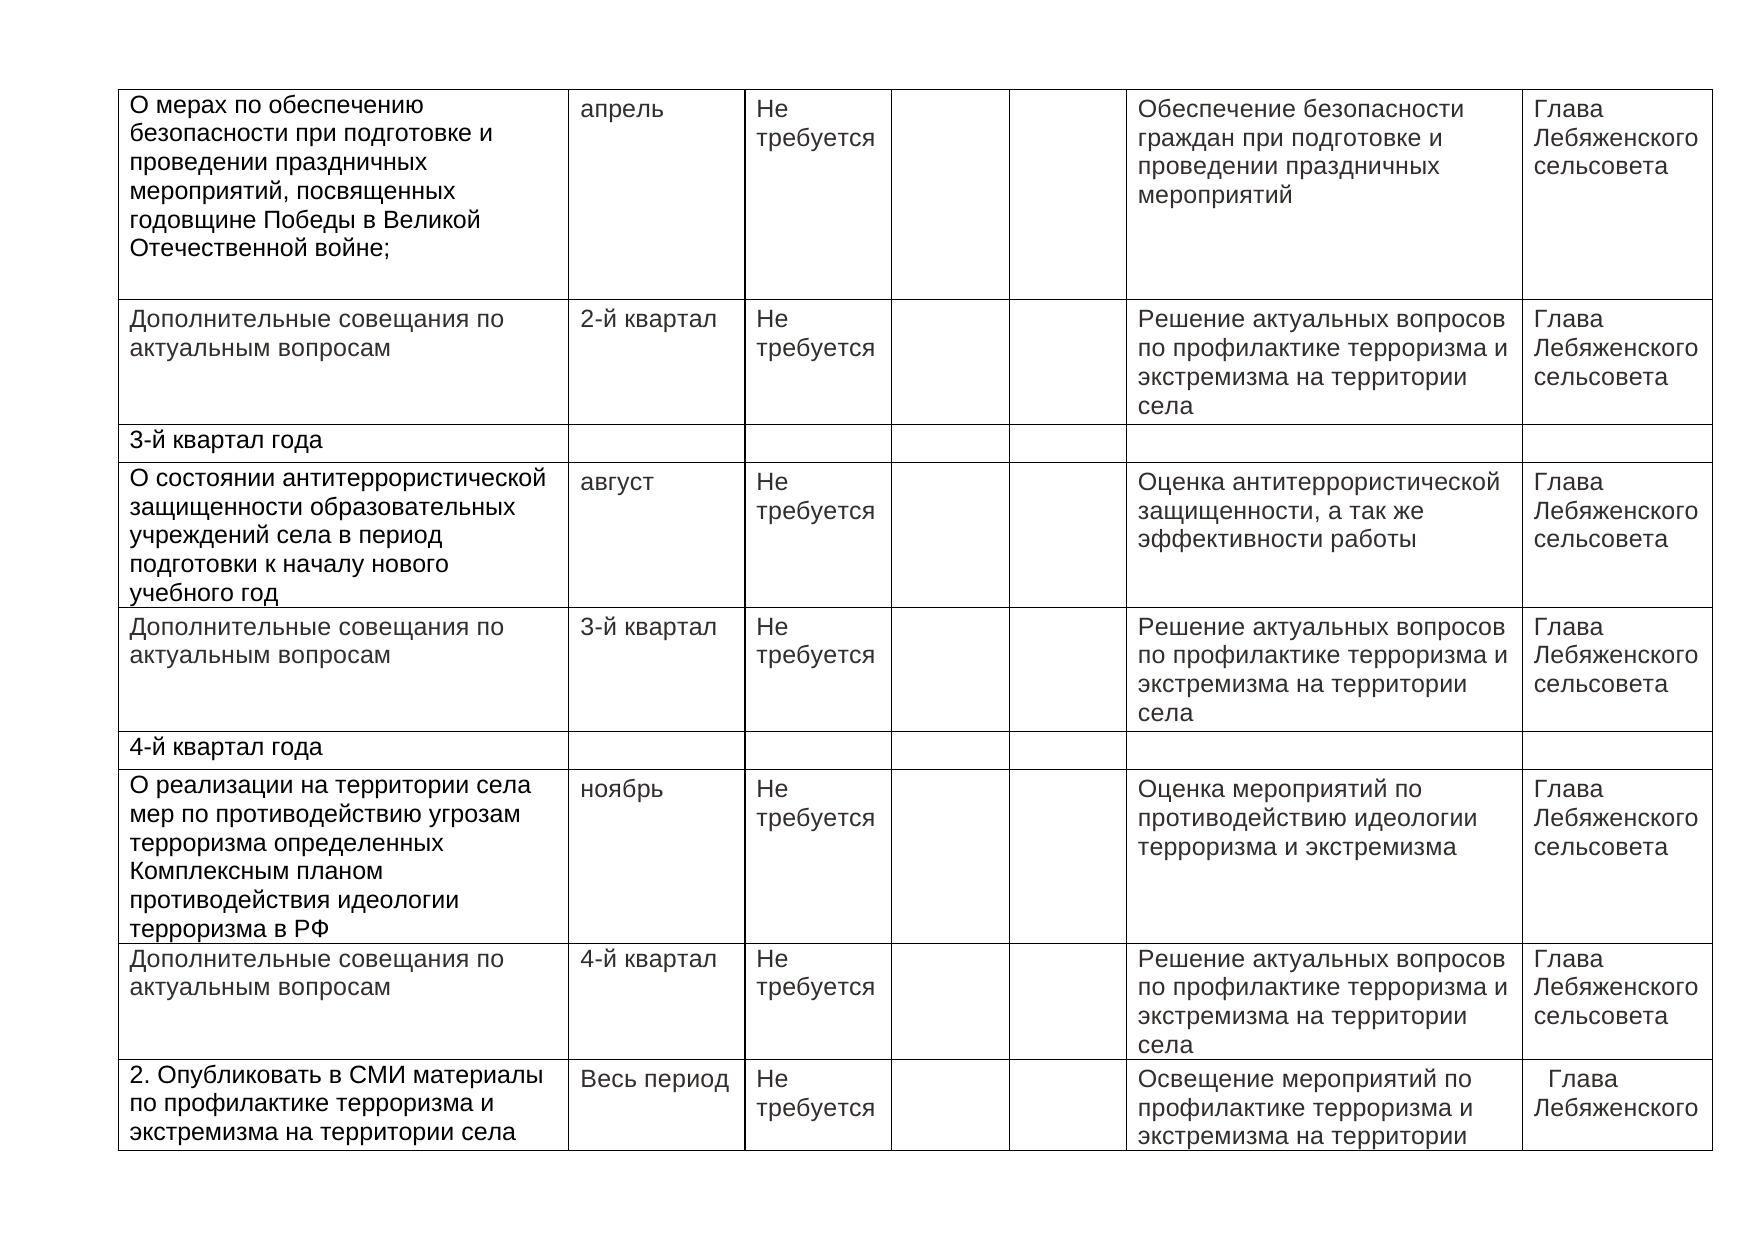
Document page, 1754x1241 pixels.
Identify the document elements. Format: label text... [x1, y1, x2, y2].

table_cell [892, 770, 1009, 943]
table_cell О реализации на территории села мер по противодействию угрозам терроризма определенных Комплексным планом противодействия идеологии терроризма в РФ [119, 770, 568, 943]
table_cell Весь период [569, 1060, 744, 1150]
table_cell Обеспечение безопасности граждан при подготовке и проведении праздничных мероприятий [1127, 90, 1522, 299]
table_cell Не требуется [746, 1060, 891, 1150]
table_cell [892, 300, 1009, 424]
table_cell Оценка мероприятий по противодействию идеологии терроризма и экстремизма [1127, 770, 1522, 943]
table_cell Не требуется [746, 608, 891, 731]
table_cell Дополнительные совещания по актуальным вопросам [119, 944, 568, 1059]
table_cell [892, 608, 1009, 731]
table_cell [1010, 1060, 1126, 1150]
table_cell 3-й квартал года [119, 425, 568, 462]
table_cell 3-й квартал [569, 608, 744, 731]
table_cell О состоянии антитеррористической защищенности образовательных учреждений села в период подготовки к началу нового учебного год [119, 463, 568, 607]
table_cell 4-й квартал [569, 944, 744, 1059]
table_cell [1010, 425, 1126, 462]
table_cell [746, 732, 891, 769]
table_cell Не требуется [746, 463, 891, 607]
table_cell [1127, 425, 1522, 462]
table_cell Глава Лебяженского [1523, 1060, 1712, 1150]
table_cell Не требуется [746, 944, 891, 1059]
table_cell [1523, 425, 1712, 462]
table_cell [892, 425, 1009, 462]
table_cell [569, 425, 744, 462]
table_cell 2. Опубликовать в СМИ материалы по профилактике терроризма и экстремизма на территории села [119, 1060, 568, 1150]
table_cell Глава Лебяженского сельсовета [1523, 300, 1712, 424]
table_cell Глава Лебяженского сельсовета [1523, 944, 1712, 1059]
table_cell [1010, 770, 1126, 943]
table_cell Освещение мероприятий по профилактике терроризма и экстремизма на территории [1127, 1060, 1522, 1150]
table_cell Не требуется [746, 300, 891, 424]
table_cell [569, 732, 744, 769]
table_cell Глава Лебяженского сельсовета [1523, 463, 1712, 607]
table_cell 2-й квартал [569, 300, 744, 424]
table_cell Глава Лебяженского сельсовета [1523, 608, 1712, 731]
table_cell [892, 732, 1009, 769]
table_cell Глава Лебяженского сельсовета [1523, 90, 1712, 299]
table_cell Не требуется [746, 770, 891, 943]
table_cell [1010, 90, 1126, 299]
table_cell [892, 1060, 1009, 1150]
table_cell [1010, 732, 1126, 769]
table_cell Не требуется [746, 90, 891, 299]
table_cell [1010, 608, 1126, 731]
table_cell 4-й квартал года [119, 732, 568, 769]
table_cell ноябрь [569, 770, 744, 943]
table_cell [1010, 944, 1126, 1059]
table_cell [892, 90, 1009, 299]
table_cell Дополнительные совещания по актуальным вопросам [119, 300, 568, 424]
table_cell Глава Лебяженского сельсовета [1523, 770, 1712, 943]
table_cell [746, 425, 891, 462]
table_cell [1523, 732, 1712, 769]
table_cell Оценка антитеррористической защищенности, а так же эффективности работы [1127, 463, 1522, 607]
table_cell Решение актуальных вопросов по профилактике терроризма и экстремизма на территории села [1127, 300, 1522, 424]
table_cell [1010, 300, 1126, 424]
table_cell Решение актуальных вопросов по профилактике терроризма и экстремизма на территории села [1127, 608, 1522, 731]
table_cell Решение актуальных вопросов по профилактике терроризма и экстремизма на территории села [1127, 944, 1522, 1059]
table_cell [892, 944, 1009, 1059]
table_cell [892, 463, 1009, 607]
table_cell Дополнительные совещания по актуальным вопросам [119, 608, 568, 731]
table_cell апрель [569, 90, 744, 299]
table_cell [1127, 732, 1522, 769]
table_cell [1010, 463, 1126, 607]
table_cell О мерах по обеспечению безопасности при подготовке и проведении праздничных мероприятий, посвященных годовщине Победы в Великой Отечественной войне; [119, 90, 568, 299]
table_cell август [569, 463, 744, 607]
